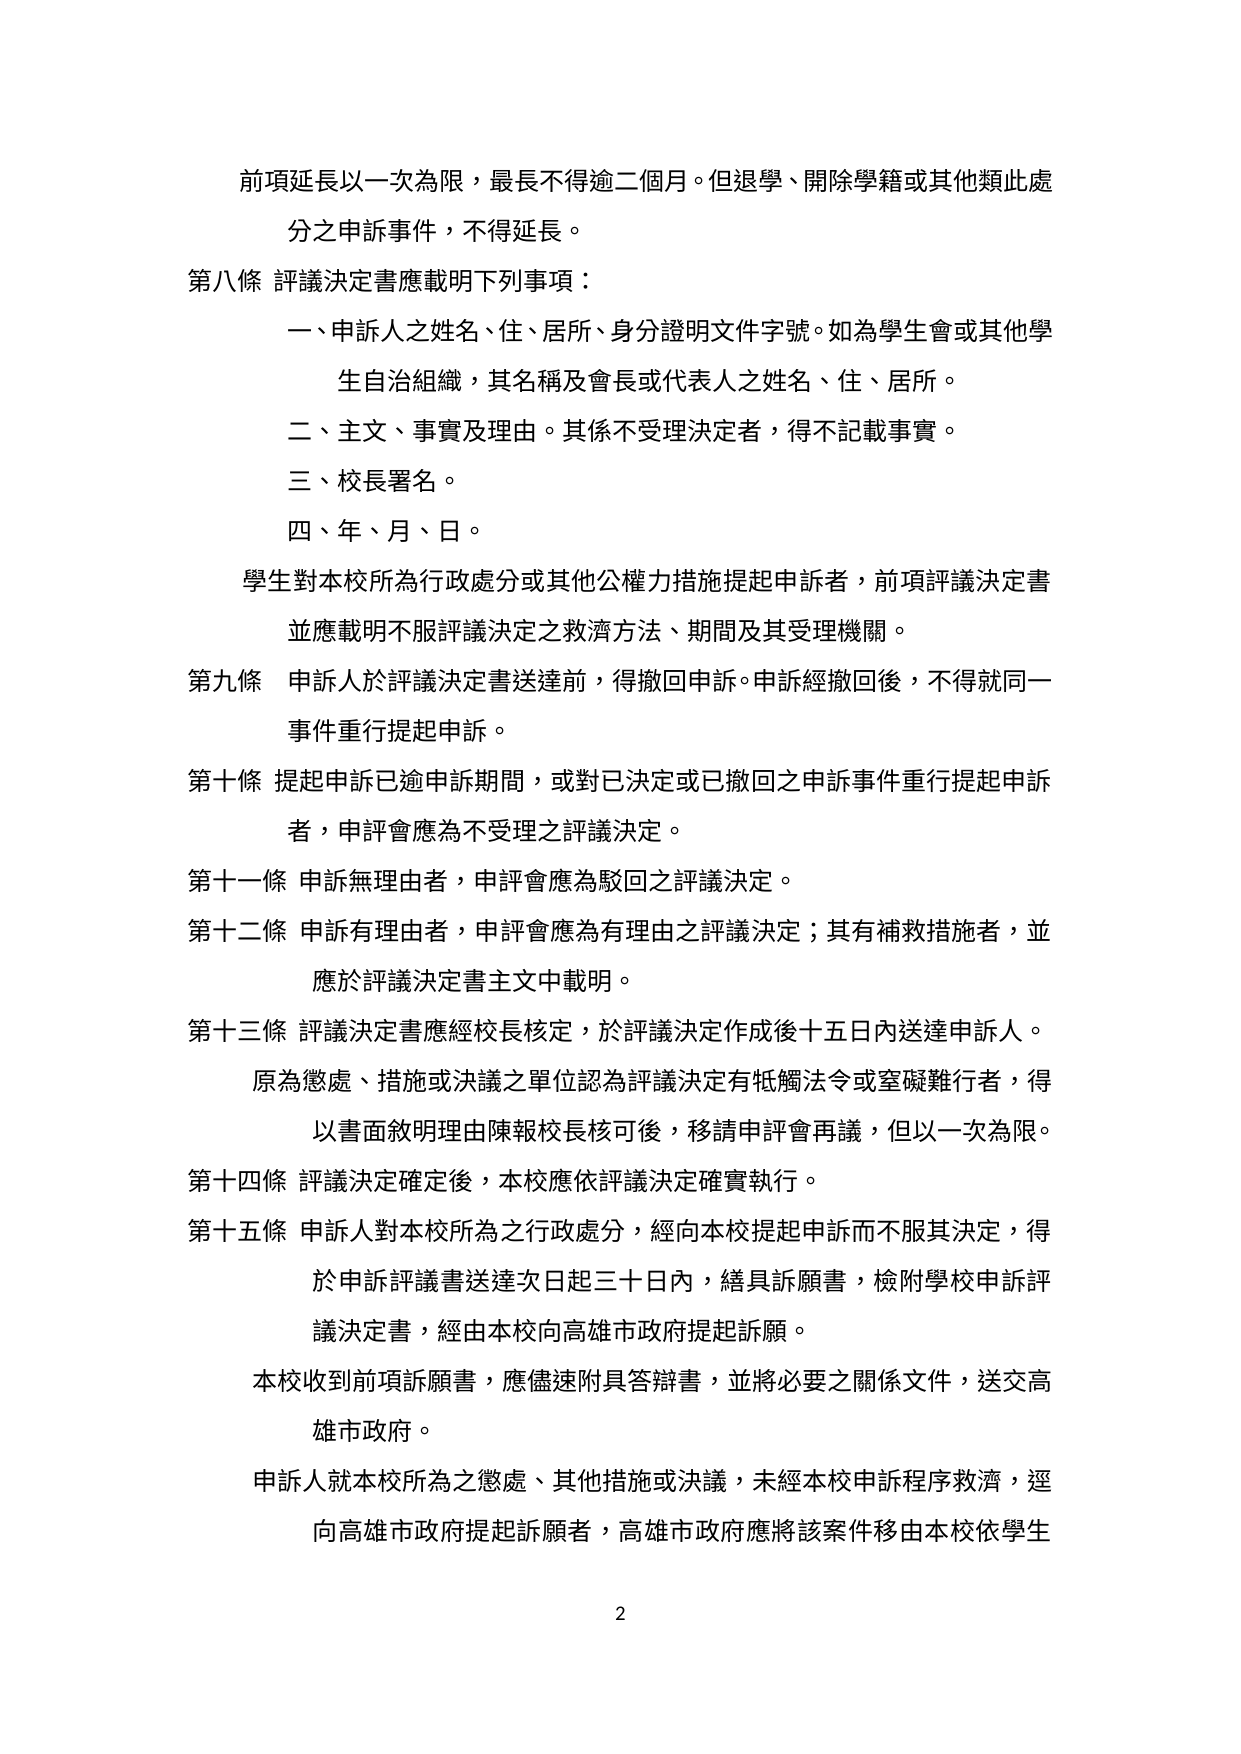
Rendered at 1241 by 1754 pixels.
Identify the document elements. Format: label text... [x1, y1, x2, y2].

text 第十四條 評議決定確定後，本校應依評議決定確實執行。 [187, 1150, 1053, 1200]
text 四、年、月、日。 [287, 500, 1053, 550]
text 前項延長以一次為限，最長不得逾二個月。但退學、開除學籍或其他類此處分之申訴事件，不得延長。 [187, 150, 1053, 250]
text 第十五條 申訴人對本校所為之行政處分，經向本校提起申訴而不服其決定，得於申訴評議書送達次日起三十日內，繕具訴願書，檢附學校申訴評議決定書，經由本校向高雄市政府提起訴願。 [187, 1200, 1053, 1350]
text 第十二條 申訴有理由者，申評會應為有理由之評議決定；其有補救措施者，並應於評議決定書主文中載明。 [187, 900, 1053, 1000]
text 第八條 評議決定書應載明下列事項： [187, 250, 1053, 300]
text 原為懲處、措施或決議之單位認為評議決定有牴觸法令或窒礙難行者，得以書面敘明理由陳報校長核可後，移請申評會再議，但以一次為限。 [187, 1050, 1053, 1150]
text 學生對本校所為行政處分或其他公權力措施提起申訴者，前項評議決定書並應載明不服評議決定之救濟方法、期間及其受理機關。 [187, 550, 1053, 650]
text 第十一條 申訴無理由者，申評會應為駁回之評議決定。 [187, 850, 1053, 900]
text 第十條 提起申訴已逾申訴期間，或對已決定或已撤回之申訴事件重行提起申訴者，申評會應為不受理之評議決定。 [187, 750, 1053, 850]
text 二、主文、事實及理由。其係不受理決定者，得不記載事實。 [287, 400, 1053, 450]
text 第十三條 評議決定書應經校長核定，於評議決定作成後十五日內送達申訴人。 [187, 1000, 1053, 1050]
text 三、校長署名。 [287, 450, 1053, 500]
text 本校收到前項訴願書，應儘速附具答辯書，並將必要之關係文件，送交高雄市政府。 [187, 1350, 1053, 1450]
text 申訴人就本校所為之懲處、其他措施或決議，未經本校申訴程序救濟，逕向高雄市政府提起訴願者，高雄市政府應將該案件移由本校依學生 [187, 1450, 1053, 1550]
text 一、申訴人之姓名、住、居所、身分證明文件字號。如為學生會或其他學生自治組織，其名稱及會長或代表人之姓名、住、居所。 [287, 300, 1053, 400]
text 第九條 申訴人於評議決定書送達前，得撤回申訴。申訴經撤回後，不得就同一事件重行提起申訴。 [187, 650, 1053, 750]
